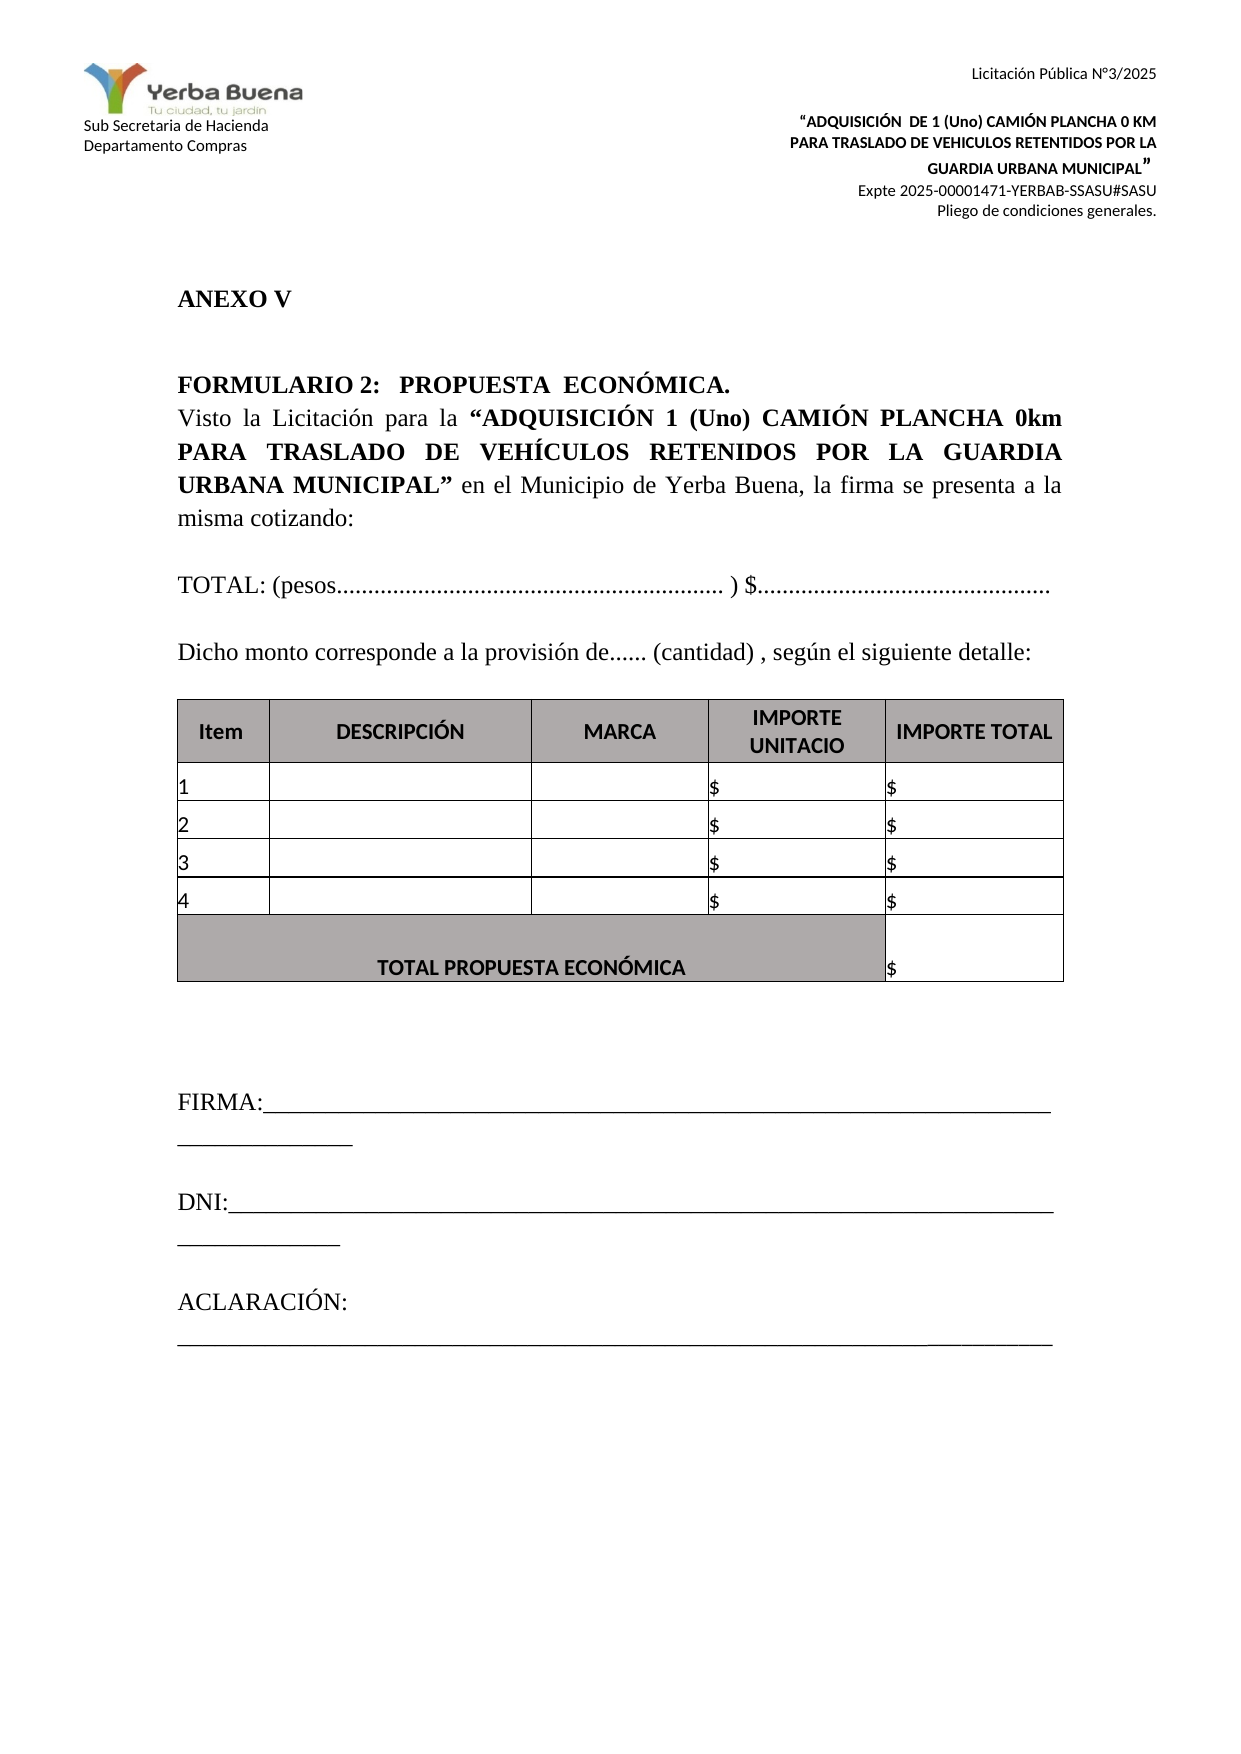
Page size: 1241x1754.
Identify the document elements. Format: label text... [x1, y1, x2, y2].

text FIRMA:_____________________________________________________________________________ [177, 1082, 1063, 1149]
table_cell [270, 839, 531, 876]
table_cell $ [886, 839, 1063, 876]
table_cell [532, 839, 708, 876]
table_cell [532, 801, 708, 838]
table_cell [270, 801, 531, 838]
table_cell [722, 249, 1157, 282]
table_cell $ [886, 915, 1063, 981]
table_header [444, 63, 722, 249]
table_header Item [178, 700, 269, 762]
text FORMULARIO 2: PROPUESTA ECONÓMICA. [177, 366, 1063, 399]
table_header Licitación Pública N°3/2025 “ADQUISICIÓN DE 1 (Uno) CAMIÓN PLANCHA 0 KM PARA TRASLADO DE VEHICULOS RETENTIDOS POR LA GUARDIA URBANA MUNICIPAL” Expte 2025-00001471-YERBAB-SSASU#SASU Pliego de condiciones generales. [722, 63, 1157, 249]
table_cell [532, 763, 708, 800]
table_cell [444, 249, 722, 282]
table_header IMPORTE TOTAL [886, 700, 1063, 762]
text Visto la Licitación para la “ADQUISICIÓN 1 (Uno) CAMIÓN PLANCHA 0km PARA TRASLADO DE VEHÍCULOS RETENIDOS POR LA GUARDIA URBANA MUNICIPAL” en el Municipio de Yerba Buena, la firma se presenta a la misma cotizando: [177, 399, 1063, 532]
picture [83, 63, 303, 116]
table_cell $ [709, 839, 885, 876]
table_cell $ [709, 801, 885, 838]
table_cell 2 [178, 801, 269, 838]
table_cell 1 [178, 763, 269, 800]
table_header MARCA [532, 700, 708, 762]
text ANEXO V [177, 282, 1063, 313]
table_cell 3 [178, 839, 269, 876]
text Dicho monto corresponde a la provisión de...... (cantidad) , según el siguiente detalle: [177, 632, 1063, 666]
table_cell TOTAL PROPUESTA ECONÓMICA [178, 915, 885, 981]
table_header Sub Secretaria de Hacienda Departamento Compras [84, 63, 444, 249]
table_cell [532, 878, 708, 914]
table_cell $ [709, 878, 885, 914]
table_cell $ [886, 801, 1063, 838]
table_cell 4 [178, 878, 269, 914]
text DNI:_______________________________________________________________________________ [177, 1182, 1063, 1249]
table_header IMPORTE UNITACIO [709, 700, 885, 762]
table_cell [270, 763, 531, 800]
table_header DESCRIPCIÓN [270, 700, 531, 762]
table_cell [84, 249, 444, 282]
text TOTAL: (pesos.............................................................. ) $............................................... [177, 566, 1063, 599]
table_cell $ [886, 763, 1063, 800]
table_cell [270, 878, 531, 914]
table_cell $ [709, 763, 885, 800]
text ACLARACIÓN: _______________________________________________________________________ [177, 1282, 1063, 1349]
table_cell $ [886, 878, 1063, 914]
